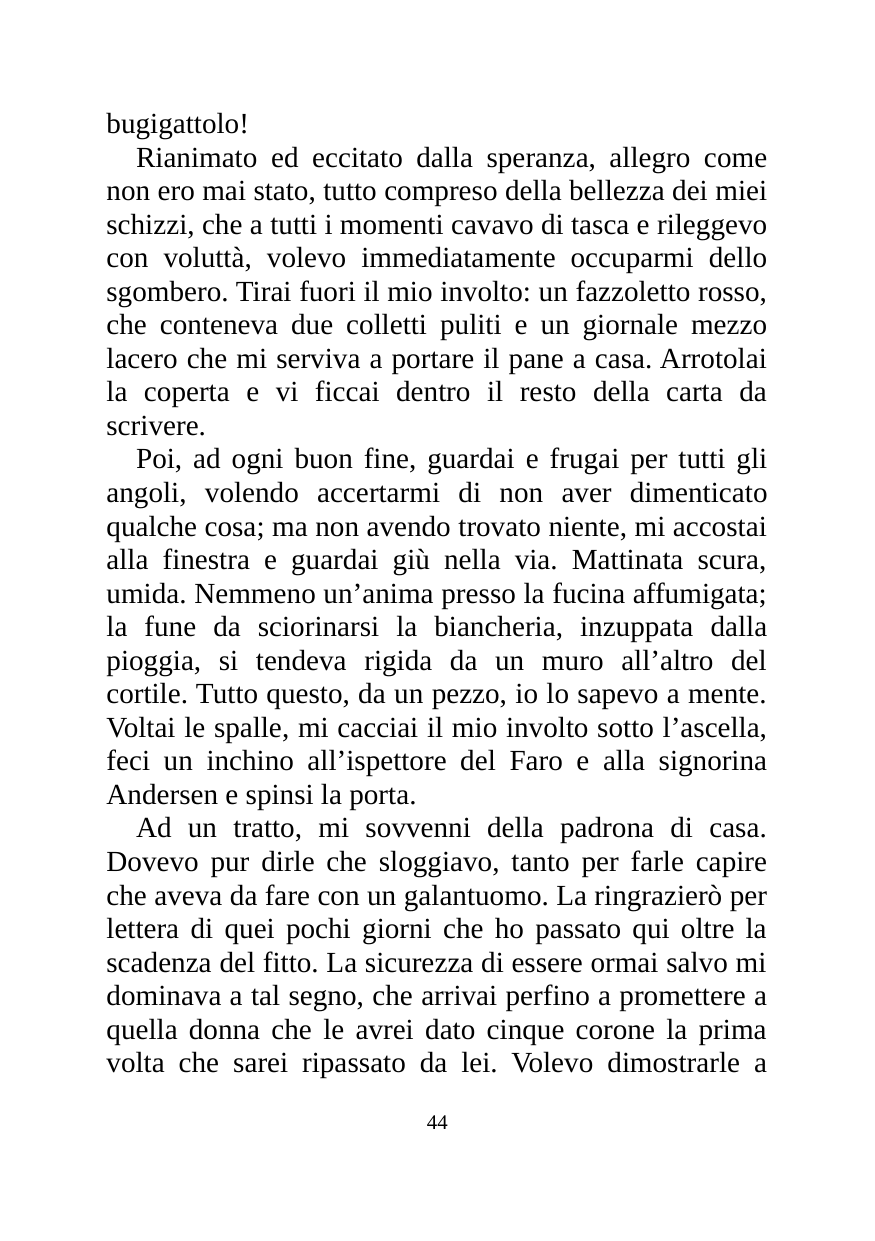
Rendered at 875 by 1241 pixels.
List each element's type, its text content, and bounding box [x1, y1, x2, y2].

text bugigattolo! [106, 106, 768, 140]
text Ad un tratto, mi sovvenni della padrona di casa. Dovevo pur dirle che sloggiavo, tanto per farle capire che aveva da fare con un galantuomo. La ringrazierò per lettera di quei pochi giorni che ho passato qui oltre la scadenza del fitto. La sicurezza di essere ormai salvo mi dominava a tal segno, che arrivai perfino a promettere a quella donna che le avrei dato cinque corone la prima volta che sarei ripassato da lei. Volevo dimostrarle a [106, 811, 768, 1079]
text Rianimato ed eccitato dalla speranza, allegro come non ero mai stato, tutto compreso della bellezza dei miei schizzi, che a tutti i momenti cavavo di tasca e rileggevo con voluttà, volevo immediatamente occuparmi dello sgombero. Tirai fuori il mio involto: un fazzoletto rosso, che conteneva due colletti puliti e un giornale mezzo lacero che mi serviva a portare il pane a casa. Arrotolai la coperta e vi ficcai dentro il resto della carta da scrivere. [106, 140, 768, 442]
text Poi, ad ogni buon fine, guardai e frugai per tutti gli angoli, volendo accertarmi di non aver dimenticato qualche cosa; ma non avendo trovato niente, mi accostai alla finestra e guardai giù nella via. Mattinata scura, umida. Nemmeno un’anima presso la fucina affumigata; la fune da sciorinarsi la biancheria, inzuppata dalla pioggia, si tendeva rigida da un muro all’altro del cortile. Tutto questo, da un pezzo, io lo sapevo a mente. Voltai le spalle, mi cacciai il mio involto sotto l’ascella, feci un inchino all’ispettore del Faro e alla signorina Andersen e spinsi la porta. [106, 442, 768, 811]
